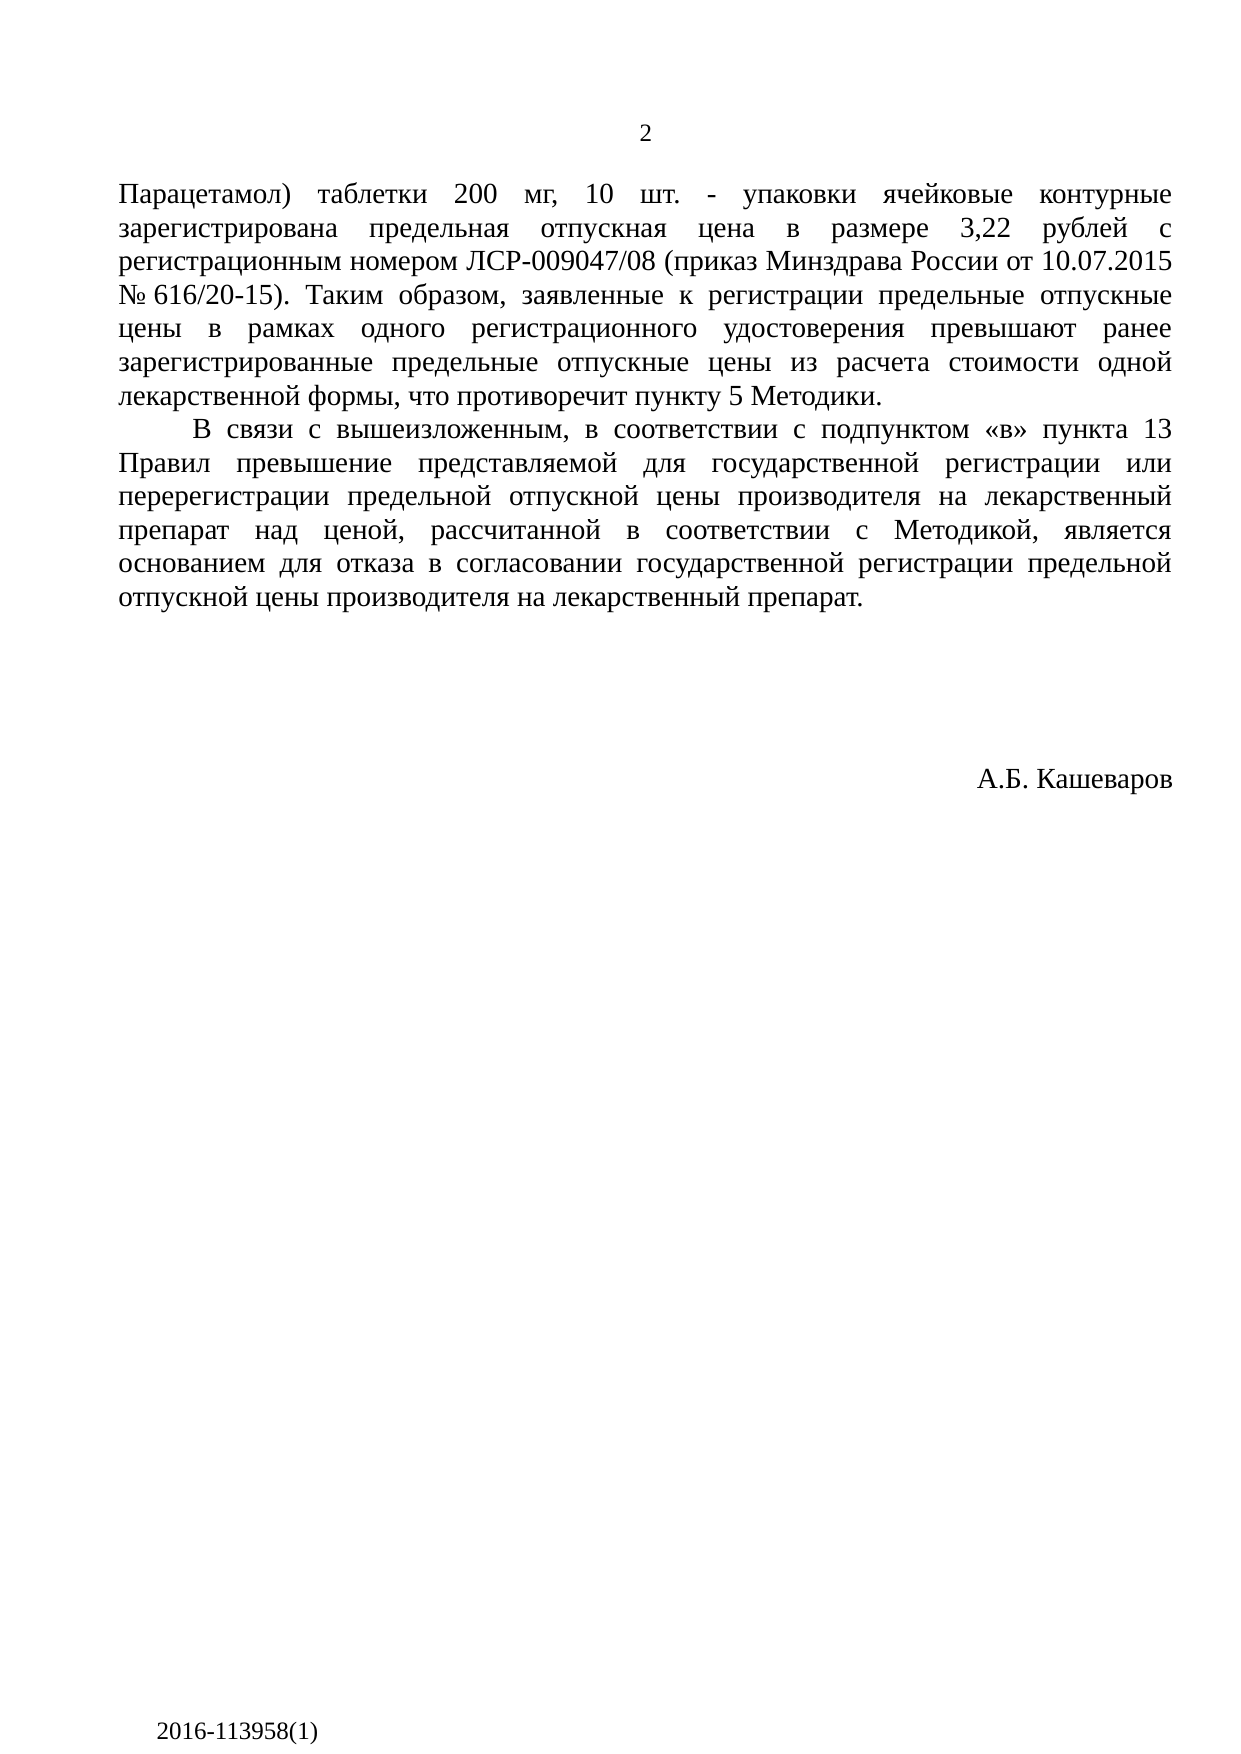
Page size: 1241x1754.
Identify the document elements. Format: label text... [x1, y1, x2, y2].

text А.Б. Кашеваров [118, 761, 1173, 794]
text Парацетамол) таблетки 200 мг, 10 шт. - упаковки ячейковые контурные зарегистрирована предельная отпускная цена в размере 3,22 рублей с регистрационным номером ЛСР-009047/08 (приказ Минздрава России от 10.07.2015 № 616/20-15). Таким образом, заявленные к регистрации предельные отпускные цены в рамках одного регистрационного удостоверения превышают ранее зарегистрированные предельные отпускные цены из расчета стоимости одной лекарственной формы, что противоречит пункту 5 Методики. [118, 176, 1173, 411]
text В связи с вышеизложенным, в соответствии с подпунктом «в» пункта 13 Правил превышение представляемой для государственной регистрации или перерегистрации предельной отпускной цены производителя на лекарственный препарат над ценой, рассчитанной в соответствии с Методикой, является основанием для отказа в согласовании государственной регистрации предельной отпускной цены производителя на лекарственный препарат. [118, 411, 1173, 612]
